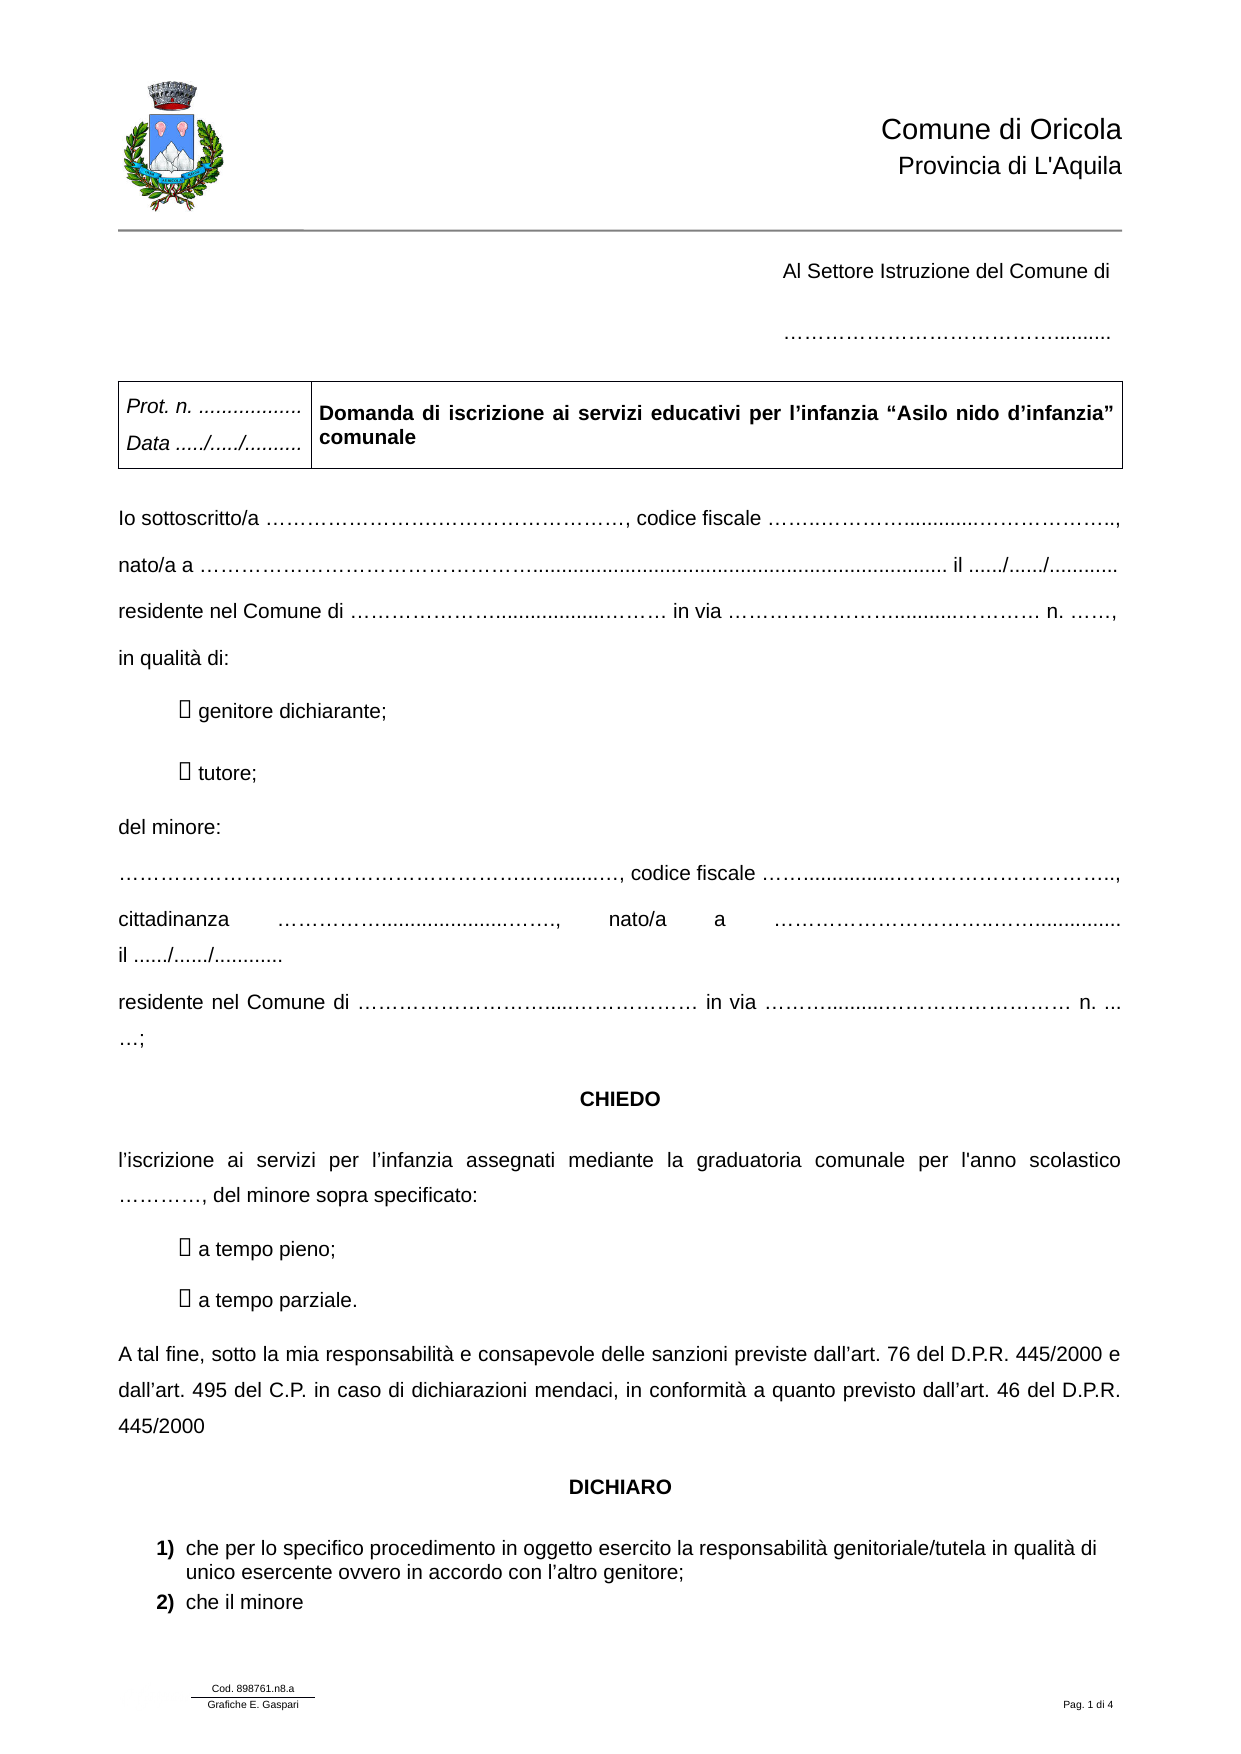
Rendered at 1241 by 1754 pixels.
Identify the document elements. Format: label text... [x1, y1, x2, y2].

list che il minore [156, 1590, 1122, 1614]
picture [122, 81, 224, 213]
list che per lo specifico procedimento in oggetto esercito la responsabilità genitoriale/tutela in qualità di unico esercente ovvero in accordo con l’altro genitore; [156, 1536, 1122, 1584]
text DICHIARO [118, 1475, 1122, 1499]
text  a tempo parziale. [177, 1281, 1122, 1315]
text l’iscrizione ai servizi per l’infanzia assegnati mediante la graduatoria comunale per l'anno scolastico …………, del minore sopra specificato: [118, 1147, 1122, 1207]
text residente nel Comune di ……………………….....……………… in via ………..........……………………… n. ...…; [118, 989, 1122, 1049]
text  tutore; [177, 753, 1122, 787]
text in qualità di: [118, 645, 1122, 669]
text A tal fine, sotto la mia responsabilità e consapevole delle sanzioni previste dall’art. 76 del D.P.R. 445/2000 e dall’art. 495 del C.P. in caso di dichiarazioni mendaci, in conformità a quanto previsto dall’art. 46 del D.P.R. 445/2000 [118, 1342, 1122, 1438]
text …………………….……………………………..…........…, codice fiscale ……................………………………….., [118, 861, 1122, 885]
text Io sottoscritto/a …………………….………………………, codice fiscale ……..………….............……………….., [118, 506, 1122, 530]
text  genitore dichiarante; [177, 692, 1122, 726]
text ………………………………….......... [118, 320, 1122, 344]
text nato/a a …………………………………………........................................................................ il ....../....../............ [118, 553, 1122, 577]
text  a tempo pieno; [177, 1230, 1122, 1264]
text CHIEDO [118, 1086, 1122, 1110]
text cittadinanza ……………......................……., nato/a a …………………………..……............... il ....../....../............ [118, 907, 1122, 967]
table_header Prot. n. .................. Data ...../...../.......... [119, 382, 311, 468]
text Comune di Oricola [224, 112, 1122, 146]
text Al Settore Istruzione del Comune di [118, 259, 1122, 283]
text residente nel Comune di …………………...................……… in via ……………………...........………… n. ……, [118, 599, 1122, 623]
text Provincia di L'Aquila [224, 151, 1122, 179]
text del minore: [118, 814, 1122, 838]
table_header Domanda di iscrizione ai servizi educativi per l’infanzia “Asilo nido d’infanzia” comunale [312, 382, 1122, 468]
